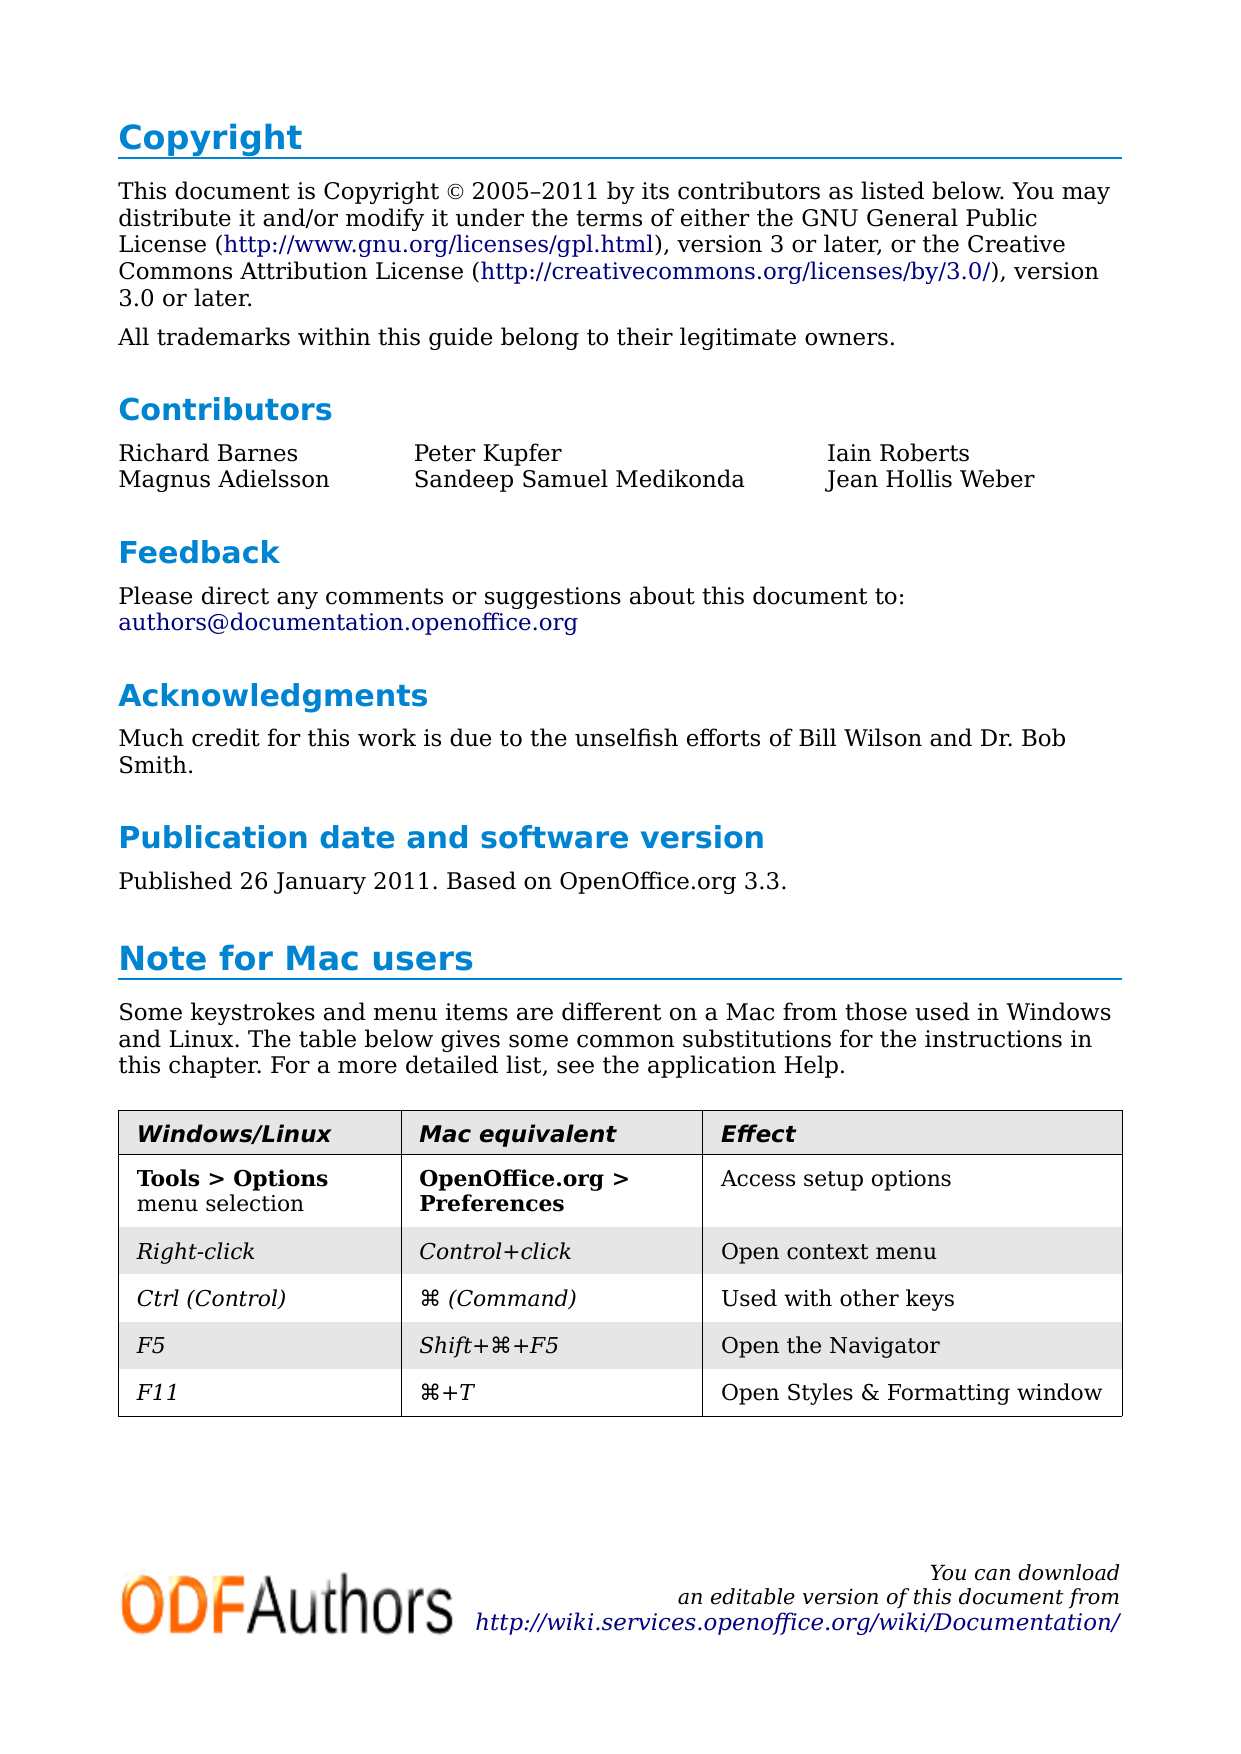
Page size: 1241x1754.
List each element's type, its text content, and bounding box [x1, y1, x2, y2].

table_cell Open the Navigator [703, 1322, 1122, 1369]
text Published 26 January 2011. Based on OpenOffice.org 3.3. [118, 868, 1122, 895]
table_cell Used with other keys [703, 1274, 1122, 1322]
picture [116, 1567, 459, 1642]
table_cell Tools > Options menu selection [119, 1155, 401, 1227]
table_cell z+T [402, 1369, 702, 1416]
text Please direct any comments or suggestions about this document to: authors@documentation.openoffice.org [118, 583, 1122, 636]
table_cell Access setup options [703, 1155, 1122, 1227]
table_cell OpenOffice.org > Preferences [402, 1155, 702, 1227]
text Publication date and software version [118, 821, 1122, 856]
table_cell Open Styles & Formatting window [703, 1369, 1122, 1416]
table_cell z (Command) [402, 1274, 702, 1322]
table_cell Ctrl (Control) [119, 1274, 401, 1322]
subtitle Copyright [118, 118, 1122, 157]
table_cell Shift+z+F5 [402, 1322, 702, 1369]
table_header Windows/Linux [119, 1111, 401, 1154]
table_cell F5 [119, 1322, 401, 1369]
table_header Effect [703, 1111, 1122, 1154]
text All trademarks within this guide belong to their legitimate owners. [118, 324, 1122, 351]
text Some keystrokes and menu items are different on a Mac from those used in Windows and Linux. The table below gives some common substitutions for the instructions in this chapter. For a more detailed list, see the application Help. [118, 999, 1122, 1079]
text Contributors [118, 392, 1122, 428]
table_cell F11 [119, 1369, 401, 1416]
subtitle Note for Mac users [118, 939, 1122, 978]
table_cell Open context menu [703, 1227, 1122, 1274]
text Richard Barnes Peter Kupfer Iain Roberts Magnus Adielsson Sandeep Samuel Medikonda Jean Hollis Weber [118, 440, 1122, 493]
table_cell Right-click [119, 1227, 401, 1274]
text Much credit for this work is due to the unselfish efforts of Bill Wilson and Dr. Bob Smith. [118, 726, 1122, 779]
text This document is Copyright © 2005–2011 by its contributors as listed below. You may distribute it and/or modify it under the terms of either the GNU General Public License (http://www.gnu.org/licenses/gpl.html), version 3 or later, or the Creative Commons Attribution License (http://creativecommons.org/licenses/by/3.0/), version 3.0 or later. [118, 178, 1122, 311]
text Feedback [118, 535, 1122, 570]
text Acknowledgments [118, 678, 1122, 713]
table_cell Control+click [402, 1227, 702, 1274]
table_header Mac equivalent [402, 1111, 702, 1154]
